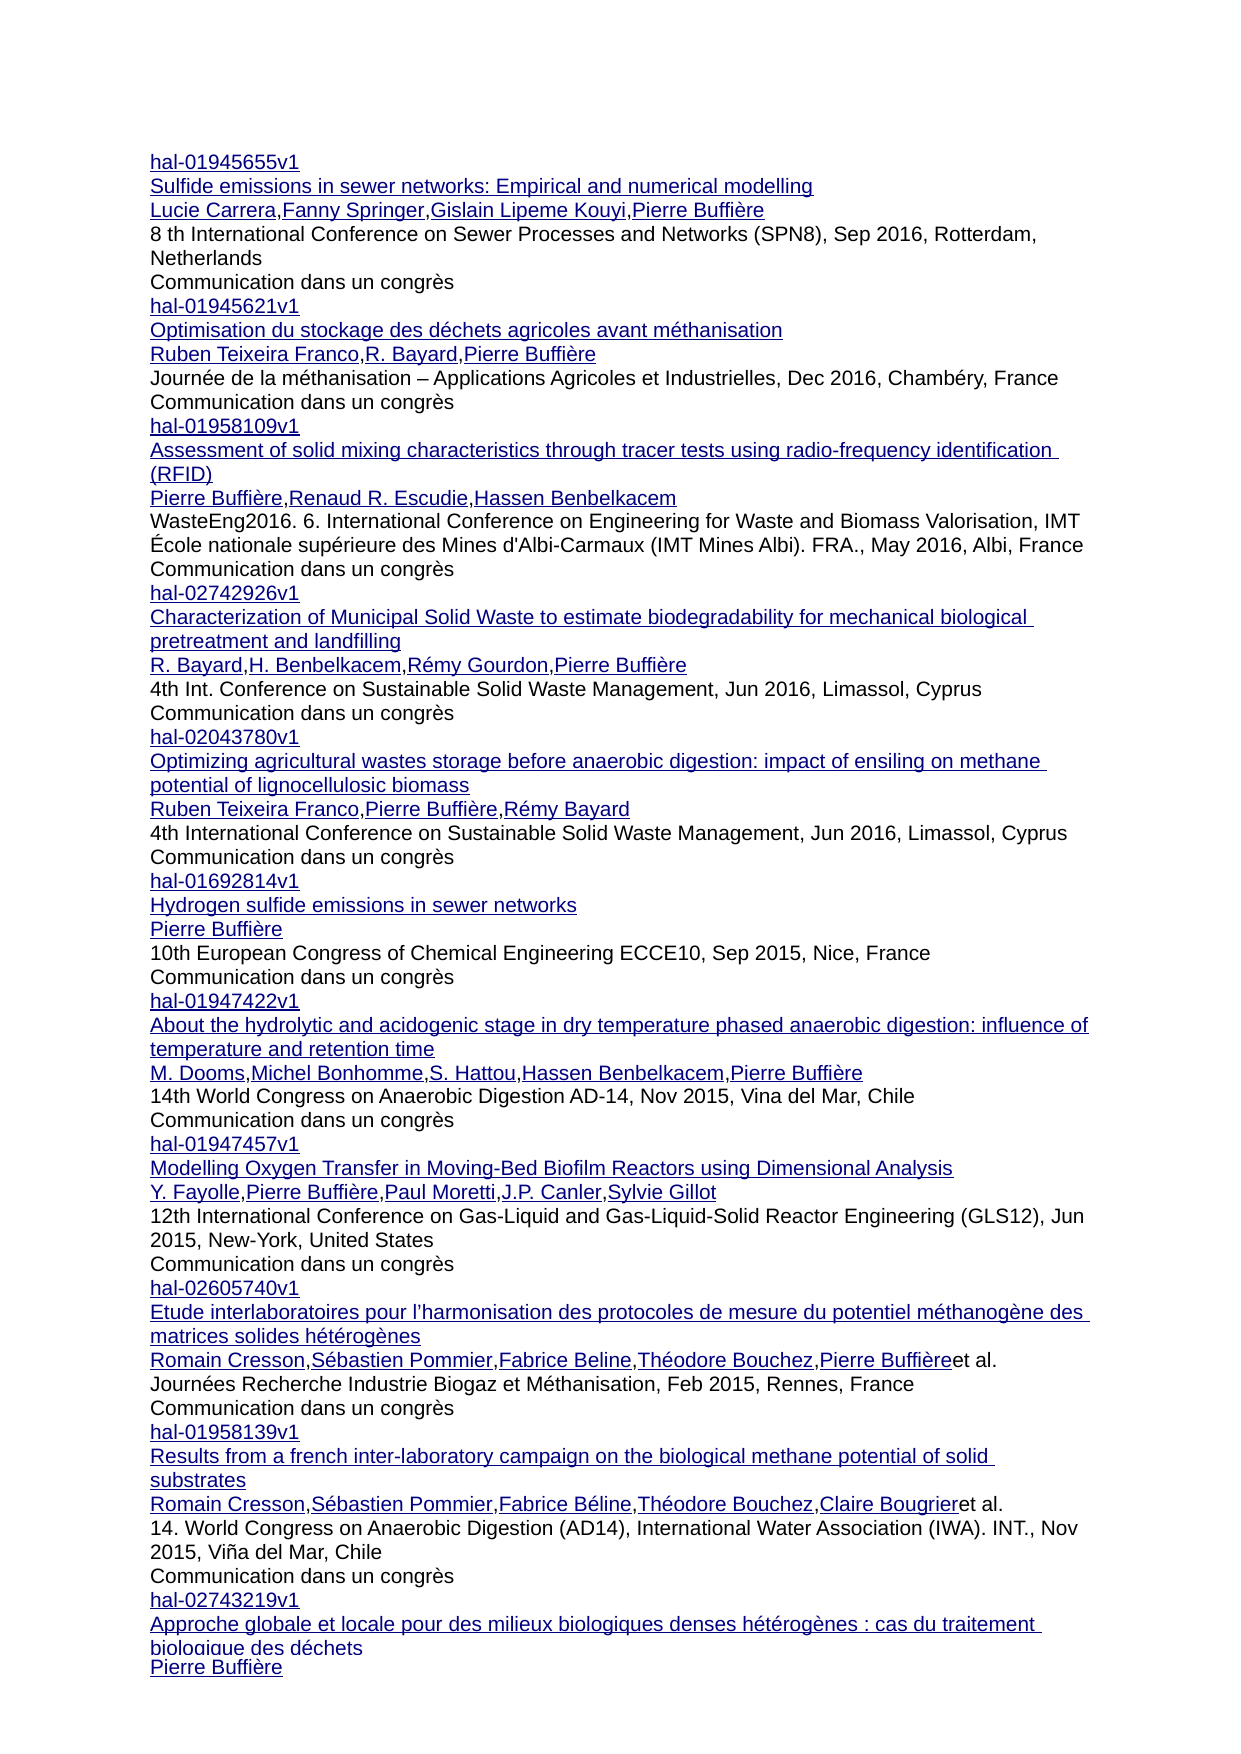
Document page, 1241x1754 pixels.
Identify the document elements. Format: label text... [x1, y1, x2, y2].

table_cell Approche globale et locale pour des milieux biologiques denses hétérogènes : cas du traitement biologique des déchets Pierre Buffière [150, 1611, 1090, 1679]
table_cell About the hydrolytic and acidogenic stage in dry temperature phased anaerobic digestion: influence of temperature and retention time M. Dooms,Michel Bonhomme,S. Hattou,Hassen Benbelkacem,Pierre Buffière 14th World Congress on Anaerobic Digestion AD-14, Nov 2015, Vina del Mar, Chile Communication dans un congrès hal-01947457v1 [150, 1013, 1090, 1156]
table_cell hal-01945655v1 [150, 150, 1090, 174]
table_cell Etude interlaboratoires pour l’harmonisation des protocoles de mesure du potentiel méthanogène des [150, 1300, 1090, 1321]
table_cell Hydrogen sulfide emissions in sewer networks Pierre Buffière 10th European Congress of Chemical Engineering ECCE10, Sep 2015, Nice, France Communication dans un congrès hal-01947422v1 [150, 893, 1090, 1012]
table_cell Optimizing agricultural wastes storage before anaerobic digestion: impact of ensiling on methane potential of lignocellulosic biomass Ruben Teixeira Franco,Pierre Buffière,Rémy Bayard 4th International Conference on Sustainable Solid Waste Management, Jun 2016, Limassol, Cyprus Communication dans un congrès hal-01692814v1 [150, 749, 1090, 893]
table_cell Modelling Oxygen Transfer in Moving-Bed Biofilm Reactors using Dimensional Analysis Y. Fayolle,Pierre Buffière,Paul Moretti,J.P. Canler,Sylvie Gillot 12th International Conference on Gas-Liquid and Gas-Liquid-Solid Reactor Engineering (GLS12), Jun 2015, New-York, United States Communication dans un congrès hal-02605740v1 [150, 1156, 1090, 1300]
table_cell Results from a french inter‐laboratory campaign on the biological methane potential of solid substrates Romain Cresson,Sébastien Pommier,Fabrice Béline,Théodore Bouchez,Claire Bougrieret al. 14. World Congress on Anaerobic Digestion (AD14), International Water Association (IWA). INT., Nov 2015, Viña del Mar, Chile Communication dans un congrès hal-02743219v1 [150, 1444, 1090, 1611]
table_cell Characterization of Municipal Solid Waste to estimate biodegradability for mechanical biological pretreatment and landfilling R. Bayard,H. Benbelkacem,Rémy Gourdon,Pierre Buffière 4th Int. Conference on Sustainable Solid Waste Management, Jun 2016, Limassol, Cyprus Communication dans un congrès hal-02043780v1 [150, 605, 1090, 749]
table_cell Sulfide emissions in sewer networks: Empirical and numerical modelling Lucie Carrera,Fanny Springer,Gislain Lipeme Kouyi,Pierre Buffière 8 th International Conference on Sewer Processes and Networks (SPN8), Sep 2016, Rotterdam, Netherlands Communication dans un congrès hal-01945621v1 [150, 174, 1090, 318]
table_cell Assessment of solid mixing characteristics through tracer tests using radio-frequency identification (RFID) Pierre Buffière,Renaud R. Escudie,Hassen Benbelkacem WasteEng2016. 6. International Conference on Engineering for Waste and Biomass Valorisation, IMT École nationale supérieure des Mines d'Albi-Carmaux (IMT Mines Albi). FRA., May 2016, Albi, France Communication dans un congrès hal-02742926v1 [150, 438, 1090, 605]
table_cell matrices solides hétérogènes Romain Cresson,Sébastien Pommier,Fabrice Beline,Théodore Bouchez,Pierre Buffièreet al. Journées Recherche Industrie Biogaz et Méthanisation, Feb 2015, Rennes, France Communication dans un congrès hal-01958139v1 [150, 1322, 1090, 1444]
table_cell Optimisation du stockage des déchets agricoles avant méthanisation Ruben Teixeira Franco,R. Bayard,Pierre Buffière Journée de la méthanisation – Applications Agricoles et Industrielles, Dec 2016, Chambéry, France Communication dans un congrès hal-01958109v1 [150, 318, 1090, 437]
